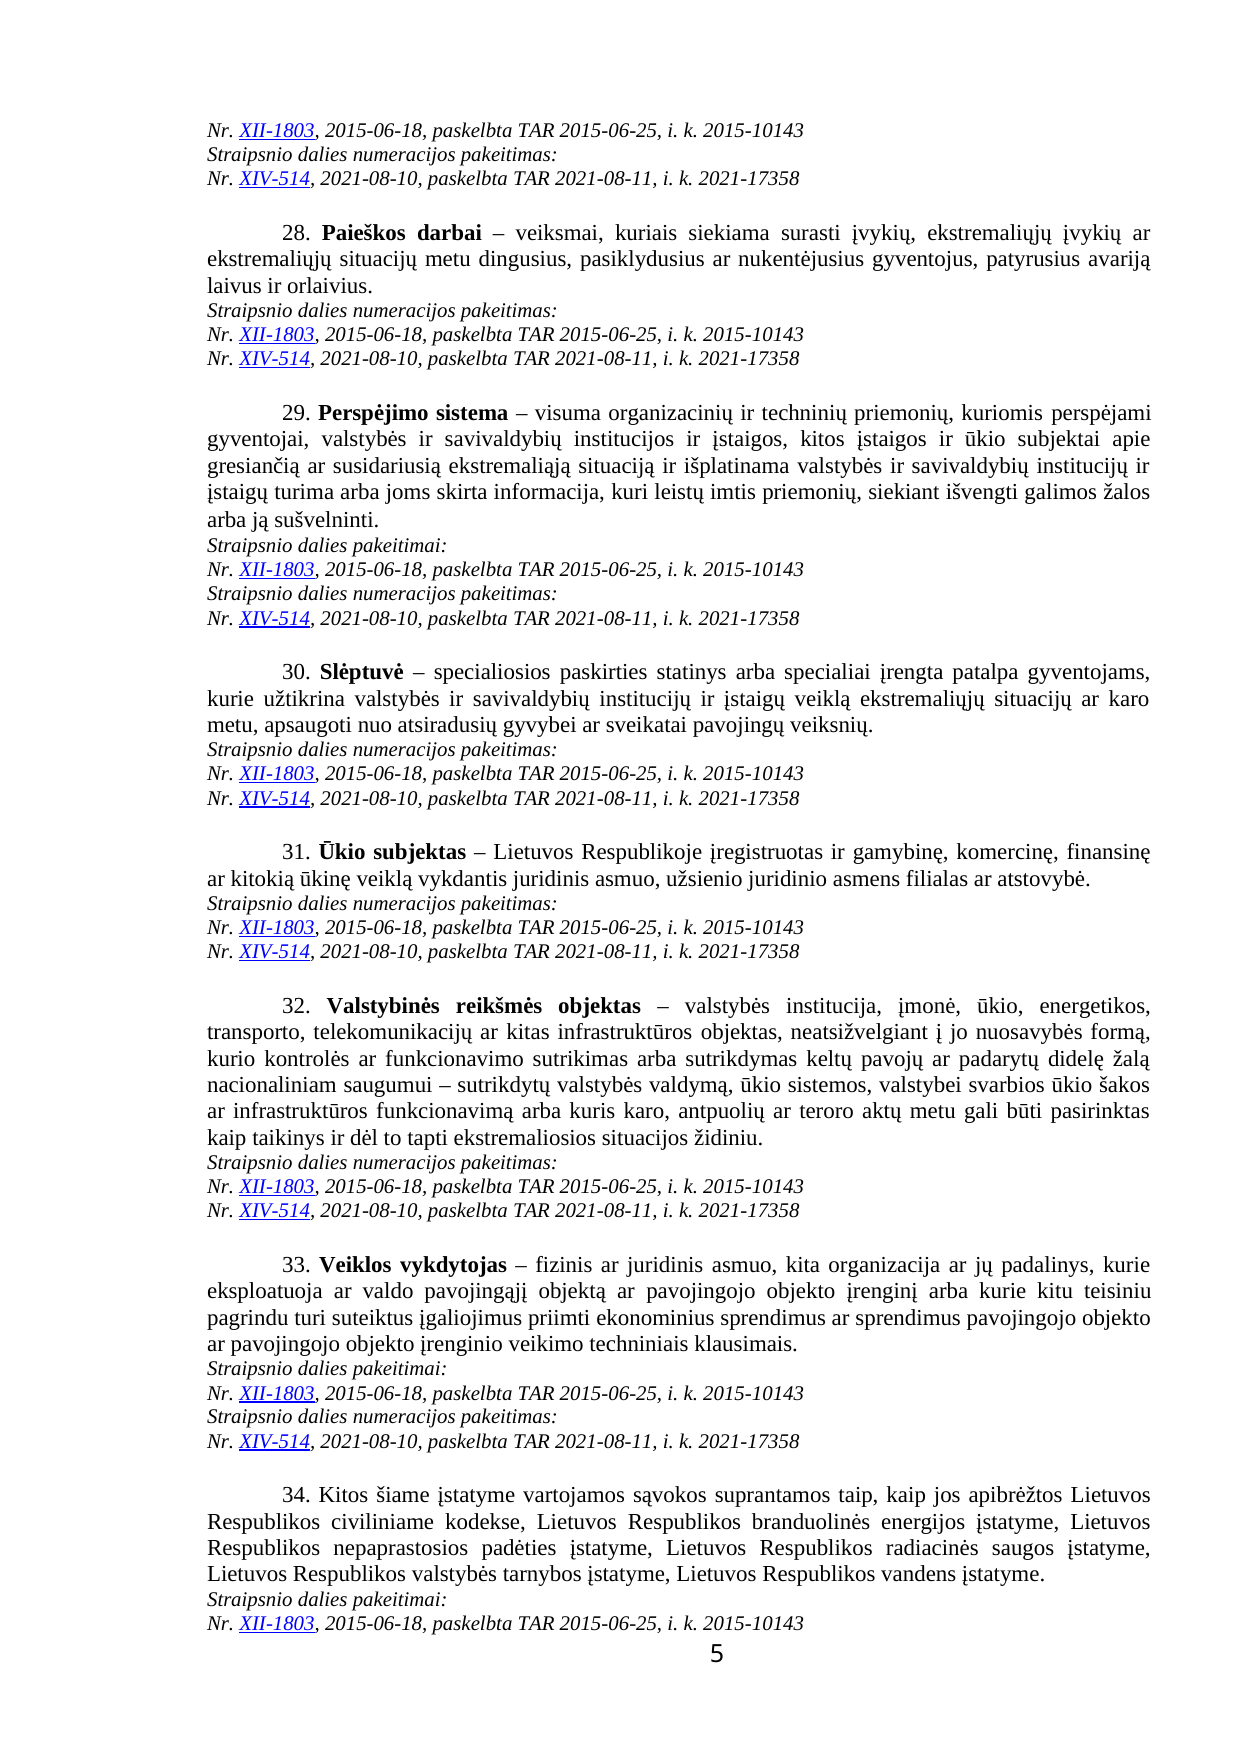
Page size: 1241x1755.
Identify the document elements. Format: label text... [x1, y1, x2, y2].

text Nr. XII-1803, 2015-06-18, paskelbta TAR 2015-06-25, i. k. 2015-10143 [207, 1611, 1152, 1635]
text Straipsnio dalies pakeitimai: [207, 1587, 1152, 1611]
text Nr. XII-1803, 2015-06-18, paskelbta TAR 2015-06-25, i. k. 2015-10143 [207, 915, 1152, 939]
text Nr. XIV-514, 2021-08-10, paskelbta TAR 2021-08-11, i. k. 2021-17358 [207, 785, 1152, 809]
text Straipsnio dalies numeracijos pakeitimas: [207, 1404, 1152, 1428]
text Straipsnio dalies numeracijos pakeitimas: [207, 142, 1152, 166]
text Nr. XII-1803, 2015-06-18, paskelbta TAR 2015-06-25, i. k. 2015-10143 [207, 1174, 1152, 1198]
text Nr. XII-1803, 2015-06-18, paskelbta TAR 2015-06-25, i. k. 2015-10143 [207, 557, 1152, 581]
text 34. Kitos šiame įstatyme vartojamos sąvokos suprantamos taip, kaip jos apibrėžtos Lietuvos Respublikos civiliniame kodekse, Lietuvos Respublikos branduolinės energijos įstatyme, Lietuvos Respublikos nepaprastosios padėties įstatyme, Lietuvos Respublikos radiacinės saugos įstatyme, Lietuvos Respublikos valstybės tarnybos įstatyme, Lietuvos Respublikos vandens įstatyme. [207, 1481, 1152, 1587]
text Nr. XIV-514, 2021-08-10, paskelbta TAR 2021-08-11, i. k. 2021-17358 [207, 1428, 1152, 1453]
text Nr. XII-1803, 2015-06-18, paskelbta TAR 2015-06-25, i. k. 2015-10143 [207, 761, 1152, 785]
text Straipsnio dalies pakeitimai: [207, 1356, 1152, 1380]
text Straipsnio dalies numeracijos pakeitimas: [207, 581, 1152, 605]
text Nr. XIV-514, 2021-08-10, paskelbta TAR 2021-08-11, i. k. 2021-17358 [207, 1198, 1152, 1222]
text Straipsnio dalies numeracijos pakeitimas: [207, 891, 1152, 915]
text 33. Veiklos vykdytojas – fizinis ar juridinis asmuo, kita organizacija ar jų padalinys, kurie eksploatuoja ar valdo pavojingąjį objektą ar pavojingojo objekto įrenginį arba kurie kitu teisiniu pagrindu turi suteiktus įgaliojimus priimti ekonominius sprendimus ar sprendimus pavojingojo objekto ar pavojingojo objekto įrenginio veikimo techniniais klausimais. [207, 1251, 1152, 1356]
text Straipsnio dalies numeracijos pakeitimas: [207, 1150, 1152, 1174]
text Nr. XIV-514, 2021-08-10, paskelbta TAR 2021-08-11, i. k. 2021-17358 [207, 166, 1152, 190]
text 31. Ūkio subjektas – Lietuvos Respublikoje įregistruotas ir gamybinę, komercinę, finansinę ar kitokią ūkinę veiklą vykdantis juridinis asmuo, užsienio juridinio asmens filialas ar atstovybė. [207, 838, 1152, 891]
text 32. Valstybinės reikšmės objektas – valstybės institucija, įmonė, ūkio, energetikos, transporto, telekomunikacijų ar kitas infrastruktūros objektas, neatsižvelgiant į jo nuosavybės formą, kurio kontrolės ar funkcionavimo sutrikimas arba sutrikdymas keltų pavojų ar padarytų didelę žalą nacionaliniam saugumui – sutrikdytų valstybės valdymą, ūkio sistemos, valstybei svarbios ūkio šakos ar infrastruktūros funkcionavimą arba kuris karo, antpuolių ar teroro aktų metu gali būti pasirinktas kaip taikinys ir dėl to tapti ekstremaliosios situacijos židiniu. [207, 992, 1152, 1150]
text Nr. XII-1803, 2015-06-18, paskelbta TAR 2015-06-25, i. k. 2015-10143 [207, 1380, 1152, 1404]
text Nr. XIV-514, 2021-08-10, paskelbta TAR 2021-08-11, i. k. 2021-17358 [207, 939, 1152, 963]
text Nr. XII-1803, 2015-06-18, paskelbta TAR 2015-06-25, i. k. 2015-10143 [207, 118, 1152, 142]
text Straipsnio dalies numeracijos pakeitimas: [207, 298, 1152, 322]
text 28. Paieškos darbai – veiksmai, kuriais siekiama surasti įvykių, ekstremaliųjų įvykių ar ekstremaliųjų situacijų metu dingusius, pasiklydusius ar nukentėjusius gyventojus, patyrusius avariją laivus ir orlaivius. [207, 219, 1152, 298]
text Nr. XIV-514, 2021-08-10, paskelbta TAR 2021-08-11, i. k. 2021-17358 [207, 346, 1152, 370]
text Nr. XII-1803, 2015-06-18, paskelbta TAR 2015-06-25, i. k. 2015-10143 [207, 322, 1152, 346]
text Straipsnio dalies numeracijos pakeitimas: [207, 737, 1152, 761]
text Straipsnio dalies pakeitimai: [207, 533, 1152, 557]
text 30. Slėptuvė – specialiosios paskirties statinys arba specialiai įrengta patalpa gyventojams, kurie užtikrina valstybės ir savivaldybių institucijų ir įstaigų veiklą ekstremaliųjų situacijų ar karo metu, apsaugoti nuo atsiradusių gyvybei ar sveikatai pavojingų veiksnių. [207, 658, 1152, 737]
text 29. Perspėjimo sistema – visuma organizacinių ir techninių priemonių, kuriomis perspėjami gyventojai, valstybės ir savivaldybių institucijos ir įstaigos, kitos įstaigos ir ūkio subjektai apie gresiančią ar susidariusią ekstremaliąją situaciją ir išplatinama valstybės ir savivaldybių institucijų ir įstaigų turima arba joms skirta informacija, kuri leistų imtis priemonių, siekiant išvengti galimos žalos arba ją sušvelninti. [207, 399, 1152, 533]
text Nr. XIV-514, 2021-08-10, paskelbta TAR 2021-08-11, i. k. 2021-17358 [207, 605, 1152, 629]
